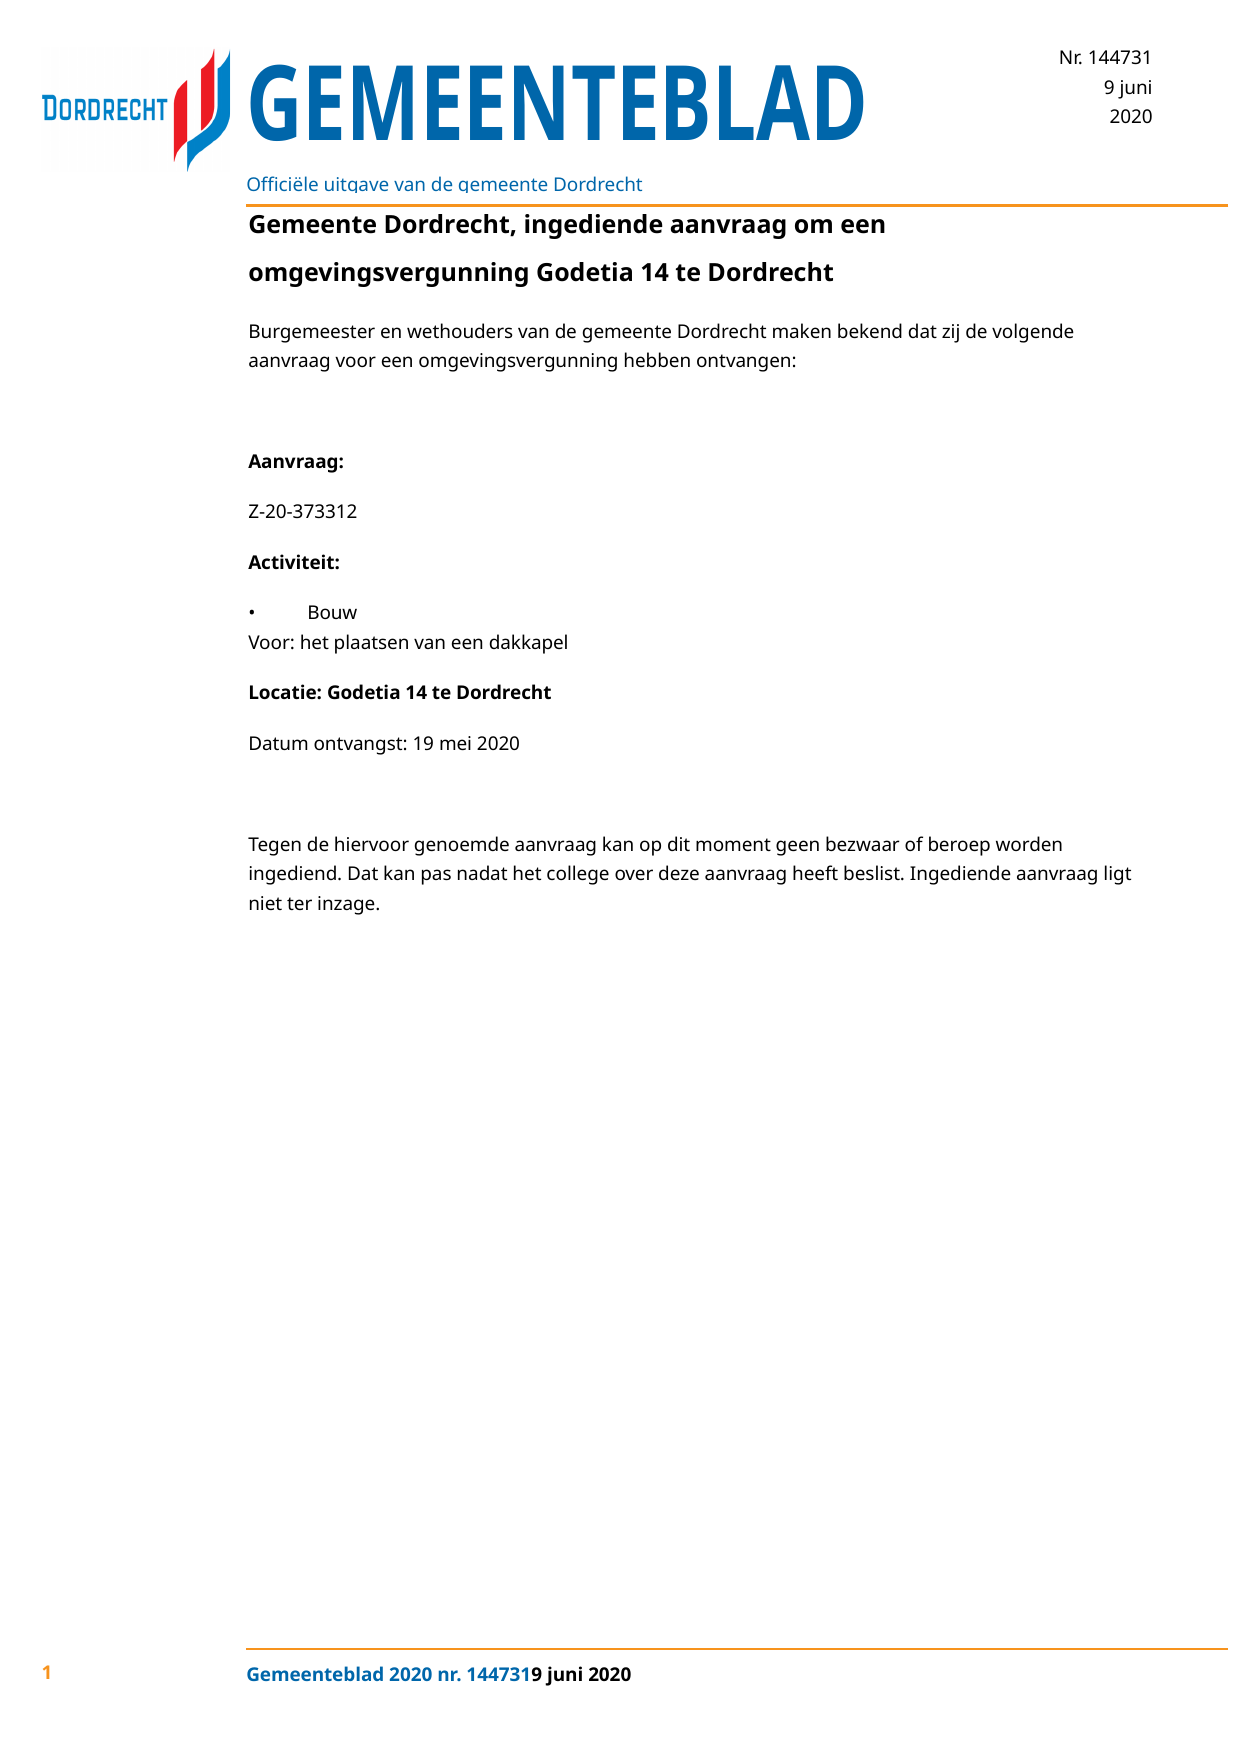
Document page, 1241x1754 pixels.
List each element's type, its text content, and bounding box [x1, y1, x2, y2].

text Voor: het plaatsen van een dakkapel [248, 629, 1152, 655]
text Z-20-373312 [248, 499, 1152, 524]
text Aanvraag: [248, 448, 1152, 474]
text Locatie: Godetia 14 te Dordrecht [248, 679, 1152, 705]
text Datum ontvangst: 19 mei 2020 [248, 730, 1152, 756]
text Tegen de hiervoor genoemde aanvraag kan op dit moment geen bezwaar of beroep worden ingediend. Dat kan pas nadat het college over deze aanvraag heeft beslist. Ingediende aanvraag ligt niet ter inzage. [248, 831, 1152, 916]
text Gemeente Dordrecht, ingediende aanvraag om een omgevingsvergunning Godetia 14 te Dordrecht [248, 207, 1152, 288]
list Bouw [248, 599, 1152, 625]
text Burgemeester en wethouders van de gemeente Dordrecht maken bekend dat zij de volgende aanvraag voor een omgevingsvergunning hebben ontvangen: [248, 318, 1152, 373]
text Activiteit: [248, 549, 1152, 575]
picture [41, 47, 231, 172]
